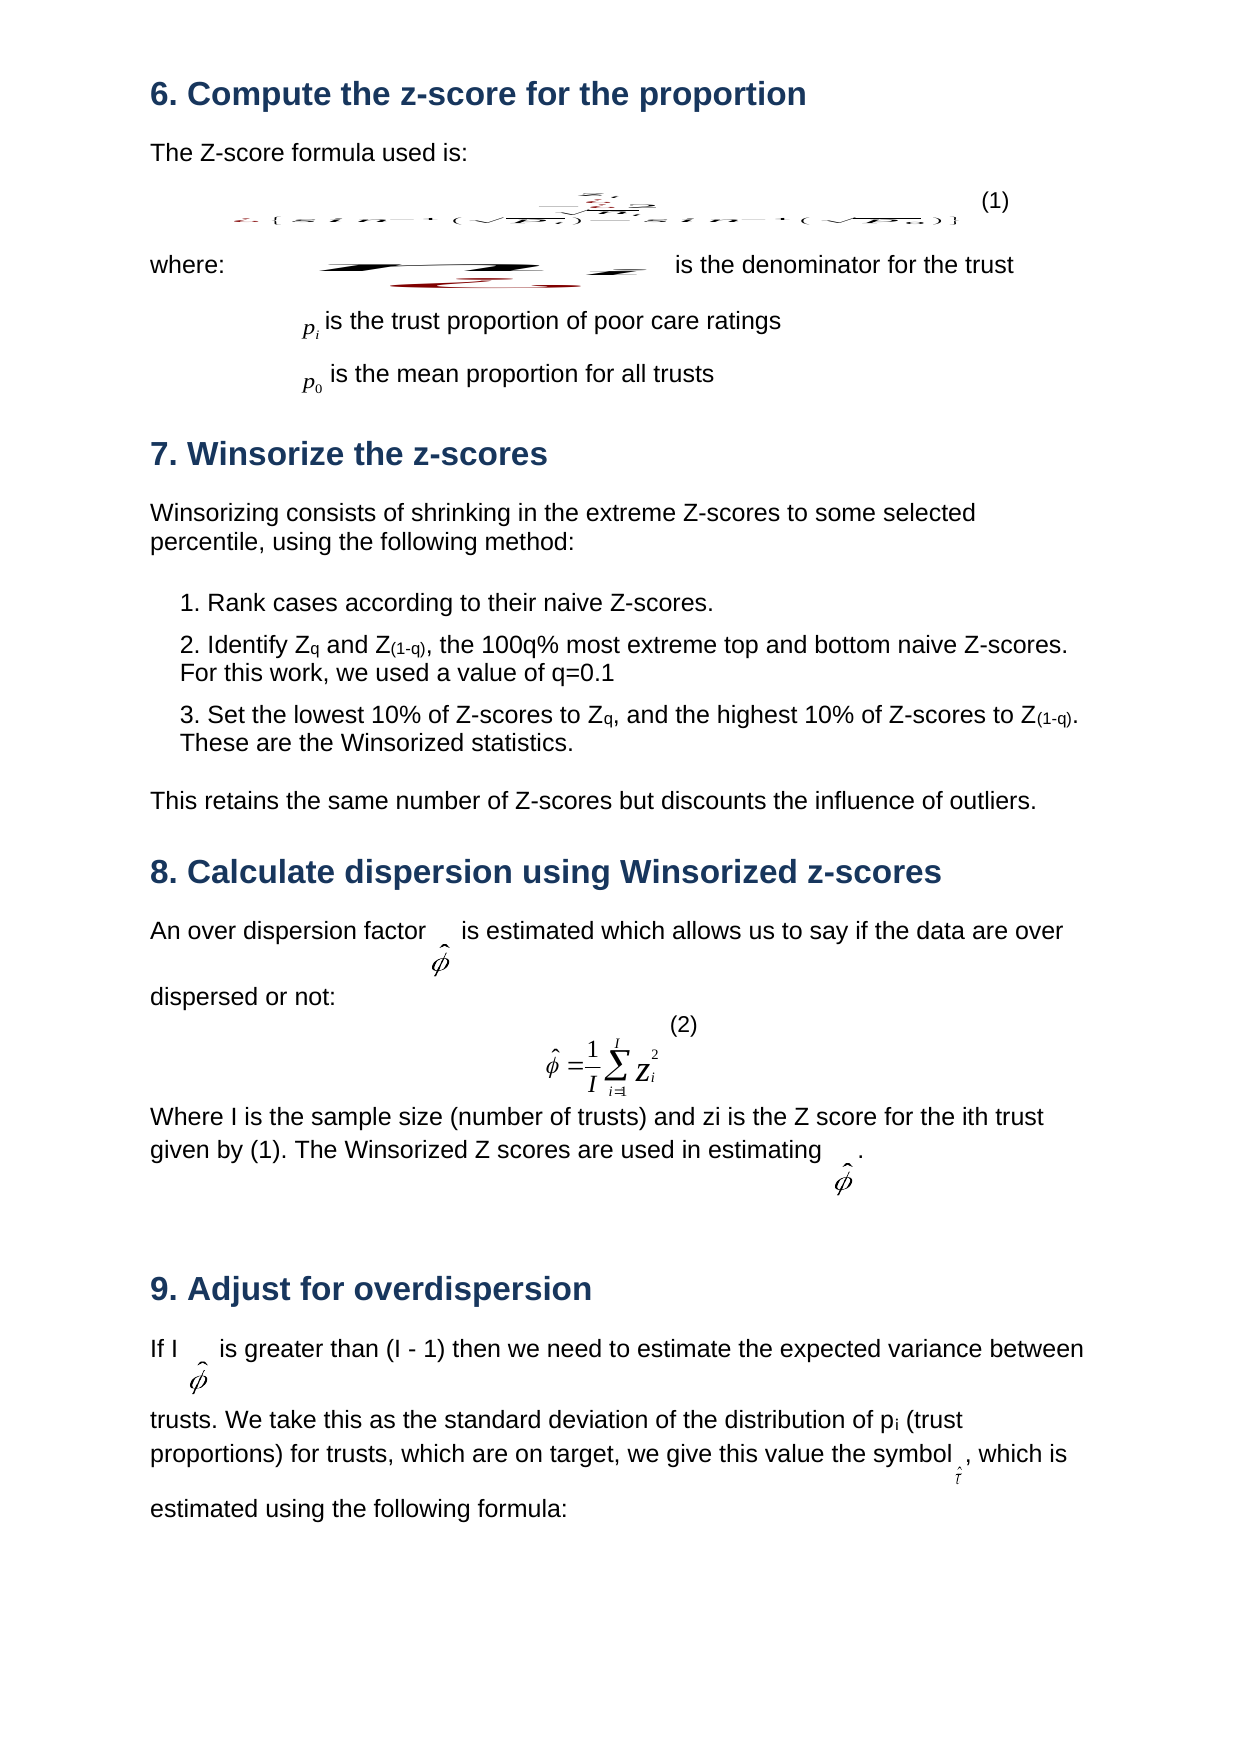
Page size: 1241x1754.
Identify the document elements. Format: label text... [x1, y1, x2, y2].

text The Z-score formula used is: [150, 138, 1090, 167]
subtitle 8. Calculate dispersion using Winsorized z-scores [150, 852, 1090, 890]
text is the trust proportion of poor care ratings [225, 306, 1090, 343]
text 2. Identify Zq and Z(1-q), the 100q% most extreme top and bottom naive Z-scores. For this work, we used a value of q=0.1 [179, 629, 1090, 687]
text An over dispersion factor is estimated which allows us to say if the data are over dispersed or not: [150, 916, 1090, 1011]
text 3. Set the lowest 10% of Z-scores to Zq, and the highest 10% of Z-scores to Z(1-q). These are the Winsorized statistics. [179, 699, 1090, 757]
text 1. Rank cases according to their naive Z-scores. [179, 588, 1090, 617]
text Where I is the sample size (number of trusts) and zi is the Z score for the ith trust given by (1). The Winsorized Z scores are used in estimating . [150, 1102, 1090, 1201]
text If I is greater than (I - 1) then we need to estimate the expected variance between trusts. We take this as the standard deviation of the distribution of pi (trust proportions) for trusts, which are on target, we give this value the symbol, which is estimated using the following formula: [150, 1333, 1090, 1523]
text (1) [150, 187, 1090, 226]
text where: is the denominator for the trust [150, 250, 1090, 289]
subtitle 6. Compute the z-score for the proportion [150, 74, 1090, 112]
text (2) [150, 1011, 1090, 1102]
subtitle 7. Winsorize the z-scores [150, 434, 1090, 472]
subtitle 9. Adjust for overdispersion [150, 1269, 1090, 1308]
text Winsorizing consists of shrinking in the extreme Z-scores to some selected percentile, using the following method: [150, 498, 1090, 555]
text This retains the same number of Z-scores but discounts the influence of outliers. [150, 786, 1090, 814]
text is the mean proportion for all trusts [225, 359, 1090, 396]
